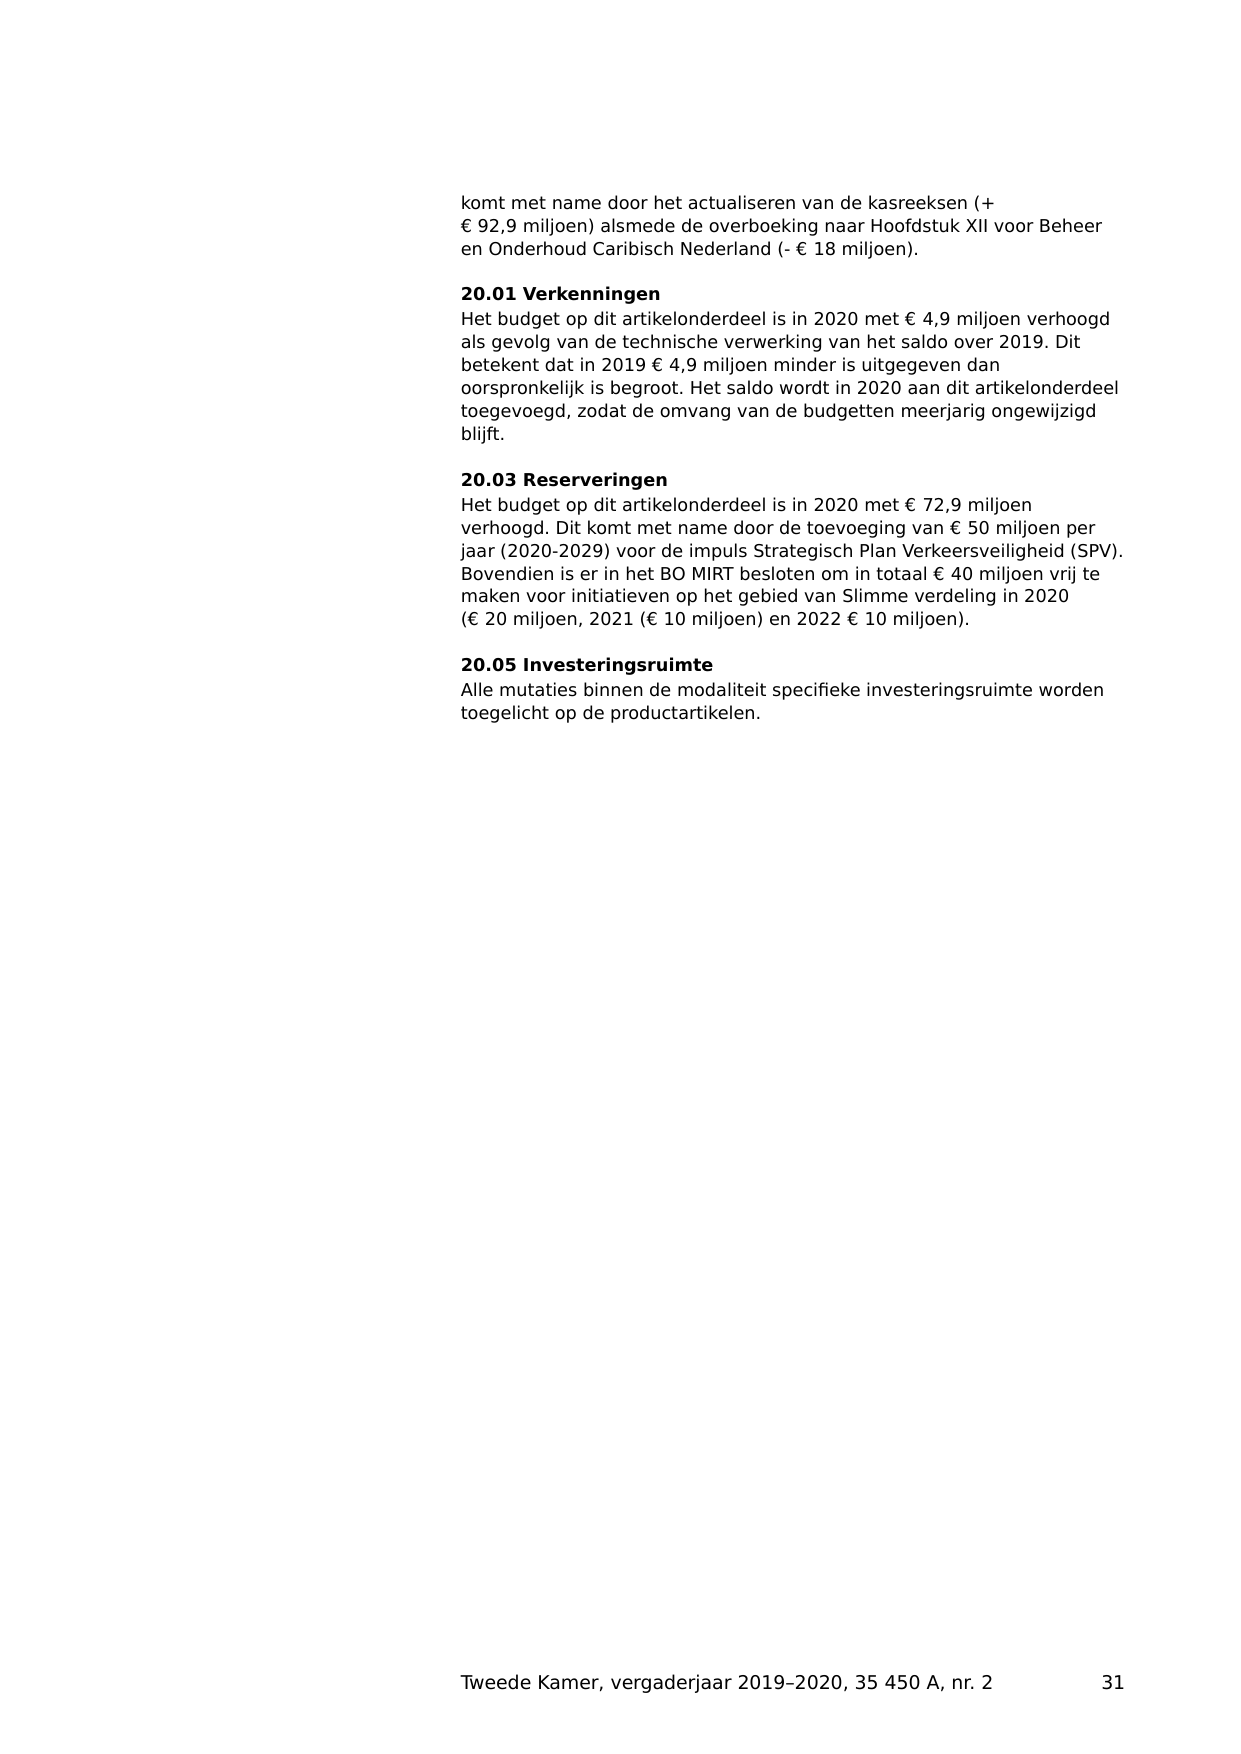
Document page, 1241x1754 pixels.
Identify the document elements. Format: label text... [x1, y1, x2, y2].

text Het budget op dit artikelonderdeel is in 2020 met € 4,9 miljoen verhoogd als gevolg van de technische verwerking van het saldo over 2019. Dit betekent dat in 2019 € 4,9 miljoen minder is uitgegeven dan oorspronkelijk is begroot. Het saldo wordt in 2020 aan dit artikelonderdeel toegevoegd, zodat de omvang van de budgetten meerjarig ongewijzigd blijft. [461, 307, 1125, 445]
text 20.01 Verkenningen [461, 282, 1125, 305]
text 20.05 Investeringsruimte [461, 653, 1125, 676]
text Alle mutaties binnen de modaliteit specifieke investeringsruimte worden toegelicht op de productartikelen. [461, 678, 1125, 724]
text komt met name door het actualiseren van de kasreeksen (+ € 92,9 miljoen) alsmede de overboeking naar Hoofdstuk XII voor Beheer en Onderhoud Caribisch Nederland (- € 18 miljoen). [461, 191, 1125, 259]
text 20.03 Reserveringen [461, 468, 1125, 491]
text Het budget op dit artikelonderdeel is in 2020 met € 72,9 miljoen verhoogd. Dit komt met name door de toevoeging van € 50 miljoen per jaar (2020-2029) voor de impuls Strategisch Plan Verkeersveiligheid (SPV). Bovendien is er in het BO MIRT besloten om in totaal € 40 miljoen vrij te maken voor initiatieven op het gebied van Slimme verdeling in 2020 (€ 20 miljoen, 2021 (€ 10 miljoen) en 2022 € 10 miljoen). [461, 493, 1125, 630]
